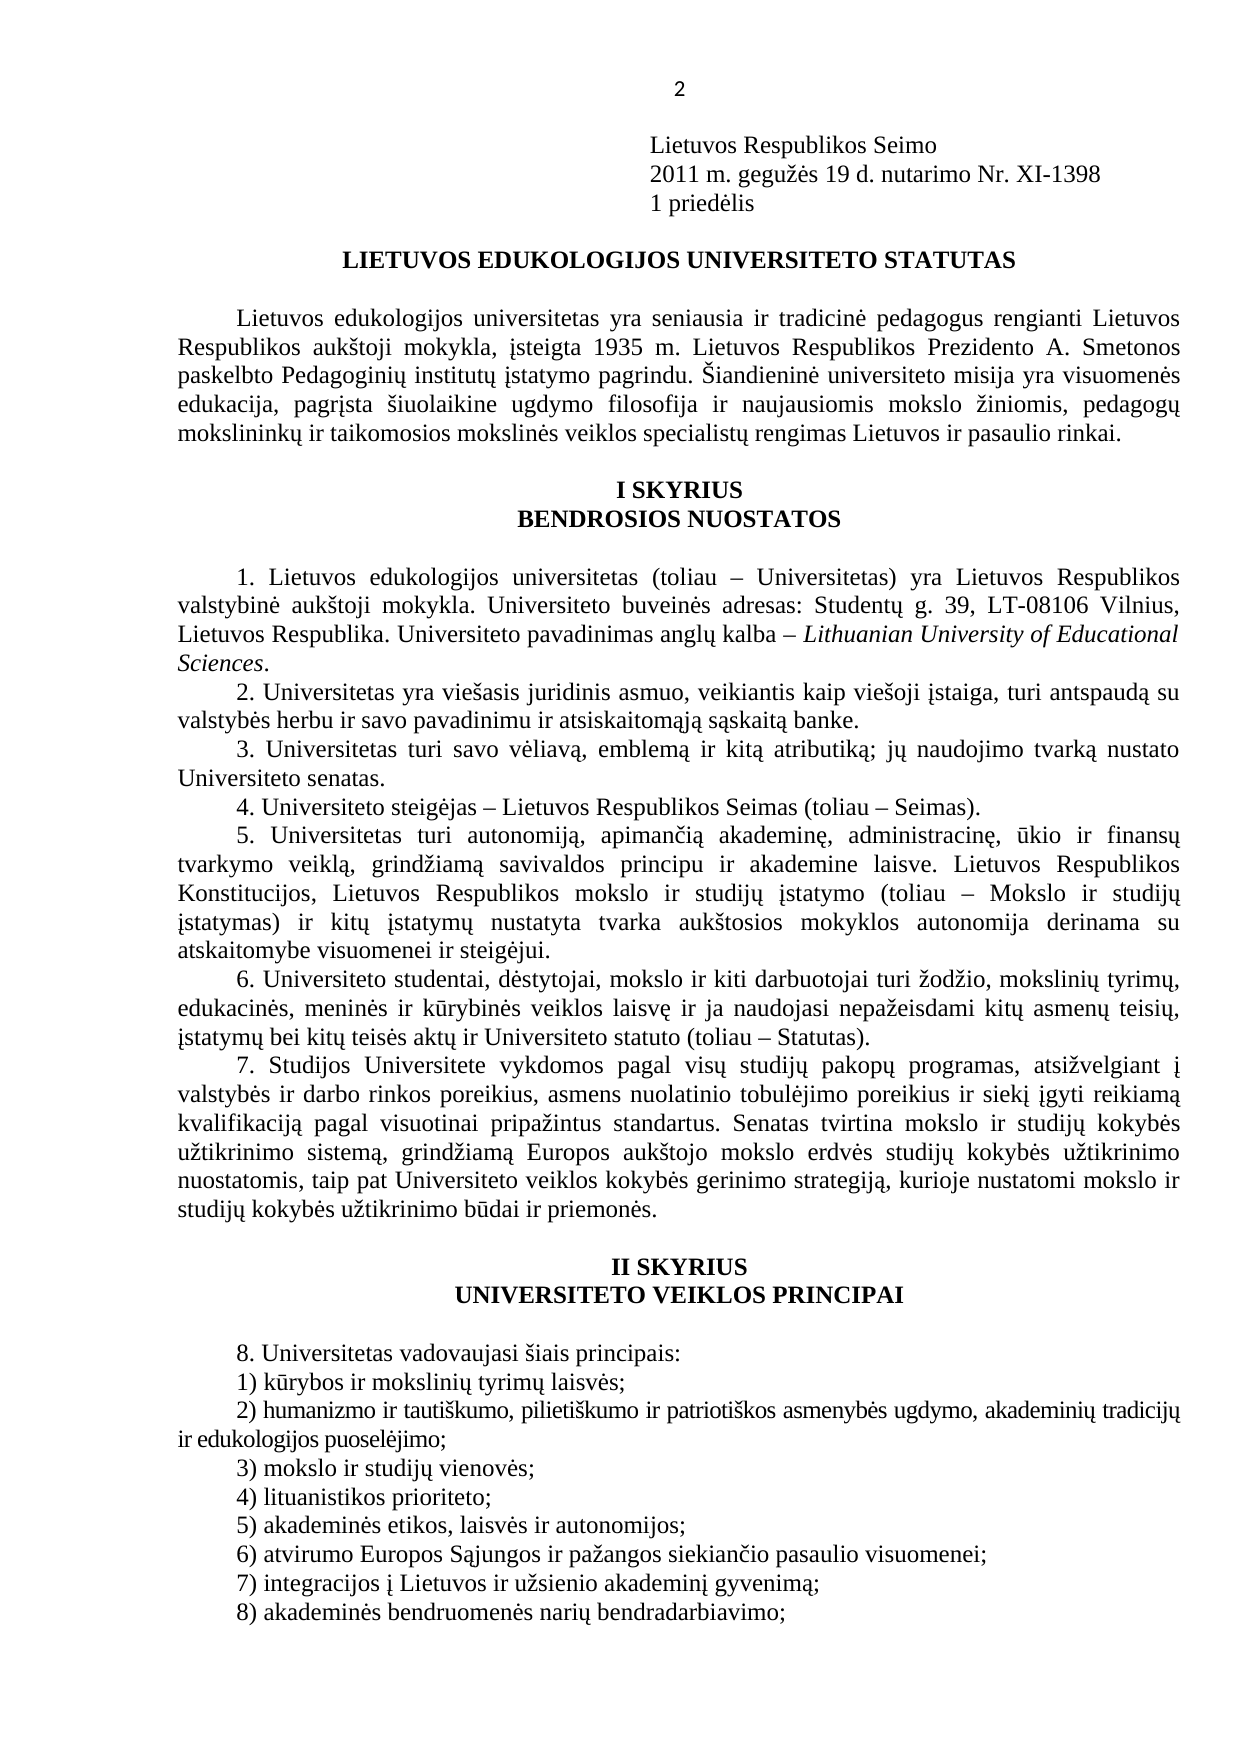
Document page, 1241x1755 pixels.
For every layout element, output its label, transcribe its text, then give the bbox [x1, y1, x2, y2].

text I SKYRIUS [177, 476, 1181, 504]
text 1 priedėlis [649, 188, 1181, 217]
text 8. Universitetas vadovaujasi šiais principais: [177, 1338, 1181, 1367]
text 8) akademinės bendruomenės narių bendradarbiavimo; [177, 1597, 1181, 1626]
text 7) integracijos į Lietuvos ir užsienio akademinį gyvenimą; [177, 1568, 1181, 1597]
text 2011 m. gegužės 19 d. nutarimo Nr. XI-1398 [649, 159, 1181, 188]
text 4) lituanistikos prioriteto; [177, 1482, 1181, 1511]
text 1) kūrybos ir mokslinių tyrimų laisvės; [177, 1367, 1181, 1396]
text 2. Universitetas yra viešasis juridinis asmuo, veikiantis kaip viešoji įstaiga, turi antspaudą su valstybės herbu ir savo pavadinimu ir atsiskaitomąją sąskaitą banke. [177, 677, 1181, 734]
text LIETUVOS EDUKOLOGIJOS UNIVERSITETO STATUTAS [177, 246, 1181, 274]
text II SKYRIUS [177, 1252, 1181, 1281]
text 1. Lietuvos edukologijos universitetas (toliau – Universitetas) yra Lietuvos Respublikos valstybinė aukštoji mokykla. Universiteto buveinės adresas: Studentų g. 39, LT-08106 Vilnius, Lietuvos Respublika. Universiteto pavadinimas anglų kalba – Lithuanian University of Educational Sciences. [177, 562, 1181, 677]
text 5. Universitetas turi autonomiją, apimančią akademinę, administracinę, ūkio ir finansų tvarkymo veiklą, grindžiamą savivaldos principu ir akademine laisve. Lietuvos Respublikos Konstitucijos, Lietuvos Respublikos mokslo ir studijų įstatymo (toliau – Mokslo ir studijų įstatymas) ir kitų įstatymų nustatyta tvarka aukštosios mokyklos autonomija derinama su atskaitomybe visuomenei ir steigėjui. [177, 821, 1181, 964]
text 3. Universitetas turi savo vėliavą, emblemą ir kitą atributiką; jų naudojimo tvarką nustato Universiteto senatas. [177, 734, 1181, 792]
text UNIVERSITETO VEIKLOS PRINCIPAI [177, 1281, 1181, 1309]
text 6) atvirumo Europos Sąjungos ir pažangos siekiančio pasaulio visuomenei; [177, 1539, 1181, 1568]
text 2) humanizmo ir tautiškumo, pilietiškumo ir patriotiškos asmenybės ugdymo, akademinių tradicijų ir edukologijos puoselėjimo; [177, 1396, 1181, 1453]
text 6. Universiteto studentai, dėstytojai, mokslo ir kiti darbuotojai turi žodžio, mokslinių tyrimų, edukacinės, meninės ir kūrybinės veiklos laisvę ir ja naudojasi nepažeisdami kitų asmenų teisių, įstatymų bei kitų teisės aktų ir Universiteto statuto (toliau – Statutas). [177, 964, 1181, 1051]
text 4. Universiteto steigėjas – Lietuvos Respublikos Seimas (toliau – Seimas). [177, 792, 1181, 821]
text BENDROSIOS NUOSTATOS [177, 504, 1181, 533]
text Lietuvos edukologijos universitetas yra seniausia ir tradicinė pedagogus rengianti Lietuvos Respublikos aukštoji mokykla, įsteigta 1935 m. Lietuvos Respublikos Prezidento A. Smetonos paskelbto Pedagoginių institutų įstatymo pagrindu. Šiandieninė universiteto misija yra visuomenės edukacija, pagrįsta šiuolaikine ugdymo filosofija ir naujausiomis mokslo žiniomis, pedagogų mokslininkų ir taikomosios mokslinės veiklos specialistų rengimas Lietuvos ir pasaulio rinkai. [177, 303, 1181, 447]
text 5) akademinės etikos, laisvės ir autonomijos; [177, 1511, 1181, 1539]
text 7. Studijos Universitete vykdomos pagal visų studijų pakopų programas, atsižvelgiant į valstybės ir darbo rinkos poreikius, asmens nuolatinio tobulėjimo poreikius ir siekį įgyti reikiamą kvalifikaciją pagal visuotinai pripažintus standartus. Senatas tvirtina mokslo ir studijų kokybės užtikrinimo sistemą, grindžiamą Europos aukštojo mokslo erdvės studijų kokybės užtikrinimo nuostatomis, taip pat Universiteto veiklos kokybės gerinimo strategiją, kurioje nustatomi mokslo ir studijų kokybės užtikrinimo būdai ir priemonės. [177, 1051, 1181, 1223]
text 3) mokslo ir studijų vienovės; [177, 1453, 1181, 1482]
text Lietuvos Respublikos Seimo [649, 131, 1181, 159]
